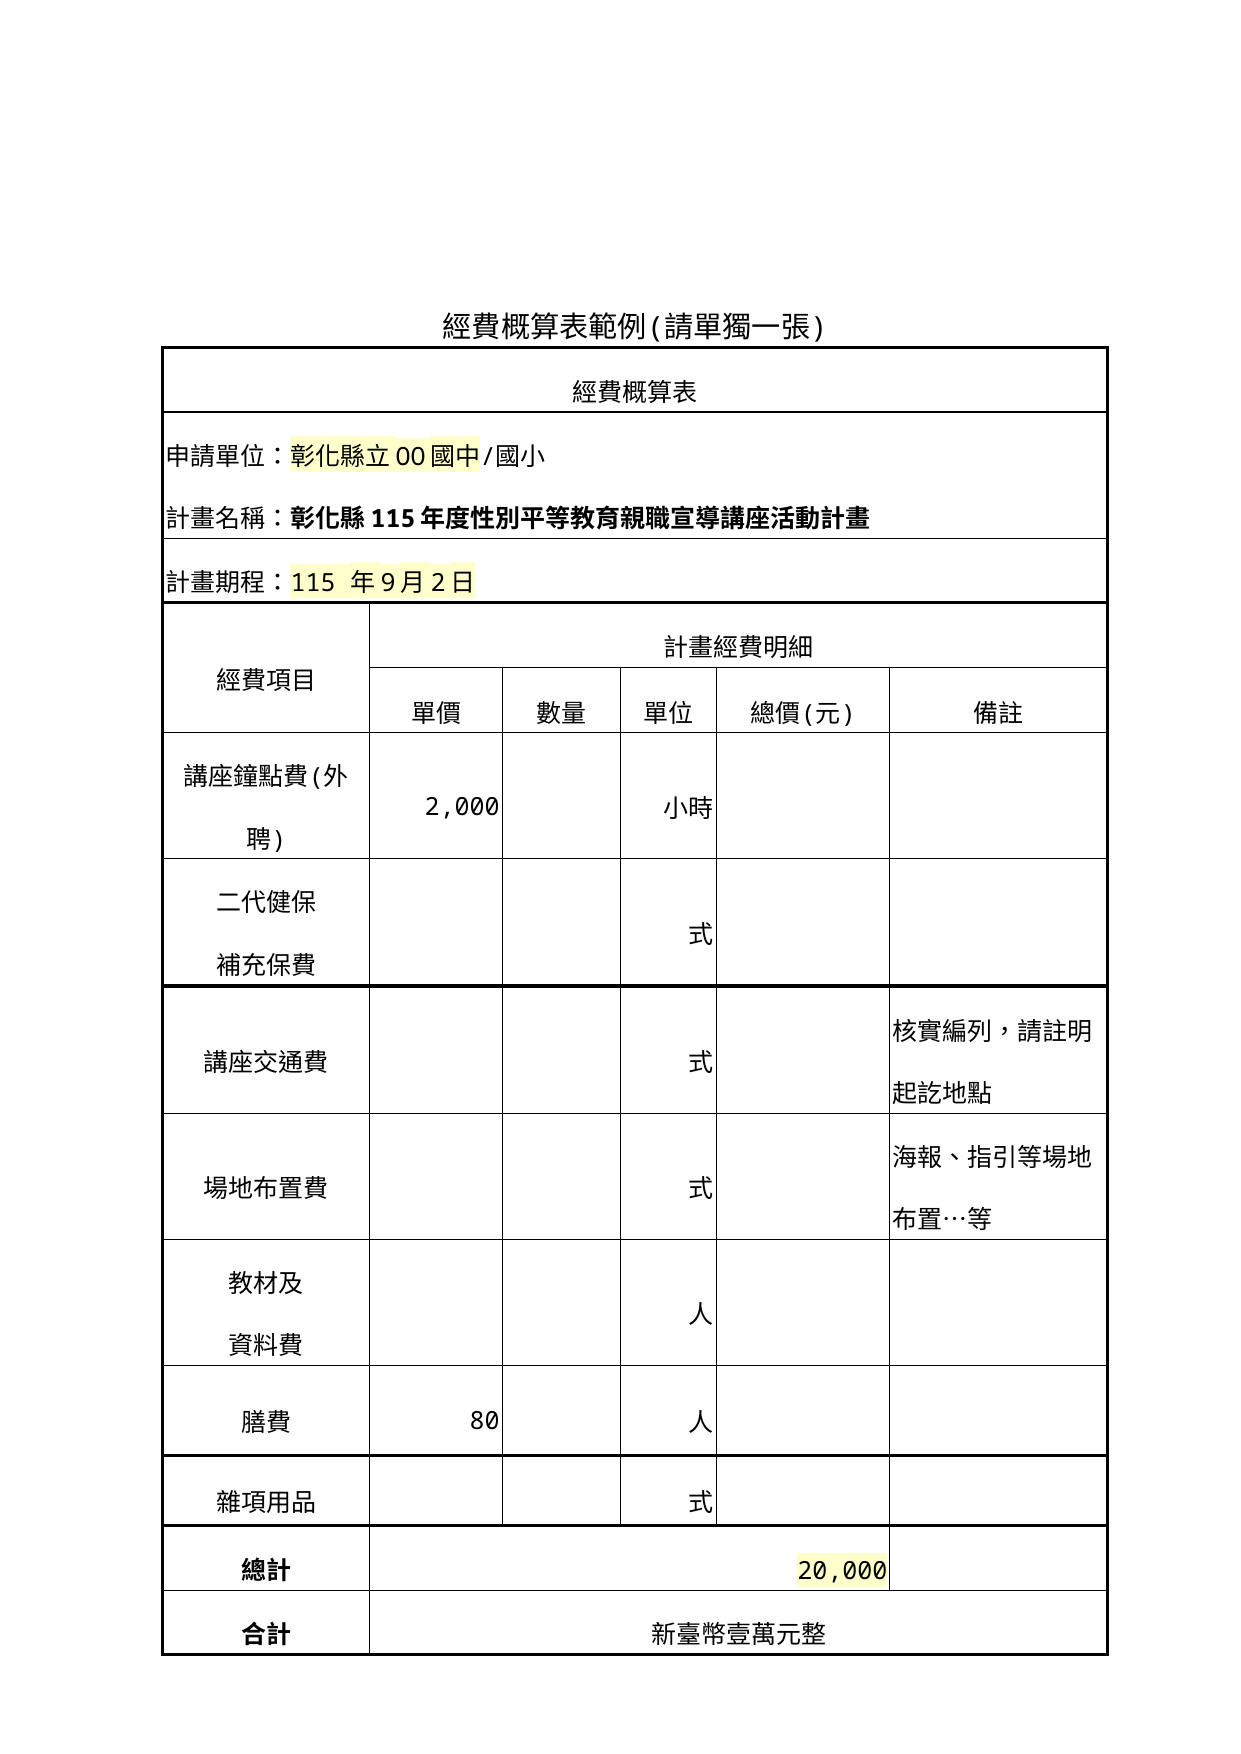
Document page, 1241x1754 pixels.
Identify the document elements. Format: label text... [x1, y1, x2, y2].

table_cell 講座鐘點費(外聘) [164, 733, 369, 858]
table_cell [890, 859, 1106, 984]
table_cell [370, 859, 502, 984]
table_cell 單價 [370, 668, 502, 732]
table_cell 式 [621, 859, 716, 984]
table_cell [503, 1114, 620, 1238]
table_cell [890, 733, 1106, 858]
table_cell 計畫經費明細 [370, 604, 1106, 667]
table_cell 式 [621, 1457, 716, 1524]
table_cell [717, 1457, 889, 1524]
table_cell 合計 [164, 1591, 369, 1653]
table_cell 計畫期程：115 年9月2日 [164, 539, 1106, 601]
table_cell 雜項用品 [164, 1457, 369, 1524]
table_cell 人 [621, 1240, 716, 1364]
table_cell 場地布置費 [164, 1114, 369, 1238]
table_cell 備註 [890, 668, 1106, 732]
table_cell [890, 1457, 1106, 1524]
table_cell 20,000 [370, 1527, 889, 1590]
table_cell [503, 1240, 620, 1364]
table_cell [717, 733, 889, 858]
table_cell 80 [370, 1366, 502, 1454]
table_cell 海報、指引等場地布置…等 [890, 1114, 1106, 1238]
table_cell 二代健保 補充保費 [164, 859, 369, 984]
table_cell [370, 1114, 502, 1238]
table_cell 申請單位：彰化縣立OO國中/國小 計畫名稱：彰化縣115年度性別平等教育親職宣導講座活動計畫 [164, 413, 1106, 537]
table_cell 總計 [164, 1527, 369, 1590]
table_cell [503, 1457, 620, 1524]
table_cell [717, 988, 889, 1112]
table_header 經費概算表 [164, 349, 1106, 411]
table_cell [717, 1114, 889, 1238]
table_cell [890, 1366, 1106, 1454]
table_cell 數量 [503, 668, 620, 732]
table_cell 膳費 [164, 1366, 369, 1454]
table_cell 教材及 資料費 [164, 1240, 369, 1364]
table_cell [370, 1240, 502, 1364]
table_cell 2,000 [370, 733, 502, 858]
table_cell 經費項目 [164, 604, 369, 732]
text 經費概算表範例(請單獨一張) [103, 283, 1167, 346]
table_cell 人 [621, 1366, 716, 1454]
table_cell 式 [621, 988, 716, 1112]
table_cell 講座交通費 [164, 988, 369, 1112]
table_cell 總價(元) [717, 668, 889, 732]
table_cell [370, 1457, 502, 1524]
table_cell [890, 1240, 1106, 1364]
table_cell [503, 859, 620, 984]
table_cell [717, 859, 889, 984]
table_cell 新臺幣壹萬元整 [370, 1591, 1106, 1653]
table_cell 小時 [621, 733, 716, 858]
table_cell 單位 [621, 668, 716, 732]
table_cell [370, 988, 502, 1112]
table_cell [717, 1240, 889, 1364]
table_cell [503, 988, 620, 1112]
table_cell 式 [621, 1114, 716, 1238]
table_cell [890, 1527, 1106, 1590]
table_cell [503, 733, 620, 858]
table_cell 核實編列，請註明起訖地點 [890, 988, 1106, 1112]
table_cell [503, 1366, 620, 1454]
table_cell [717, 1366, 889, 1454]
